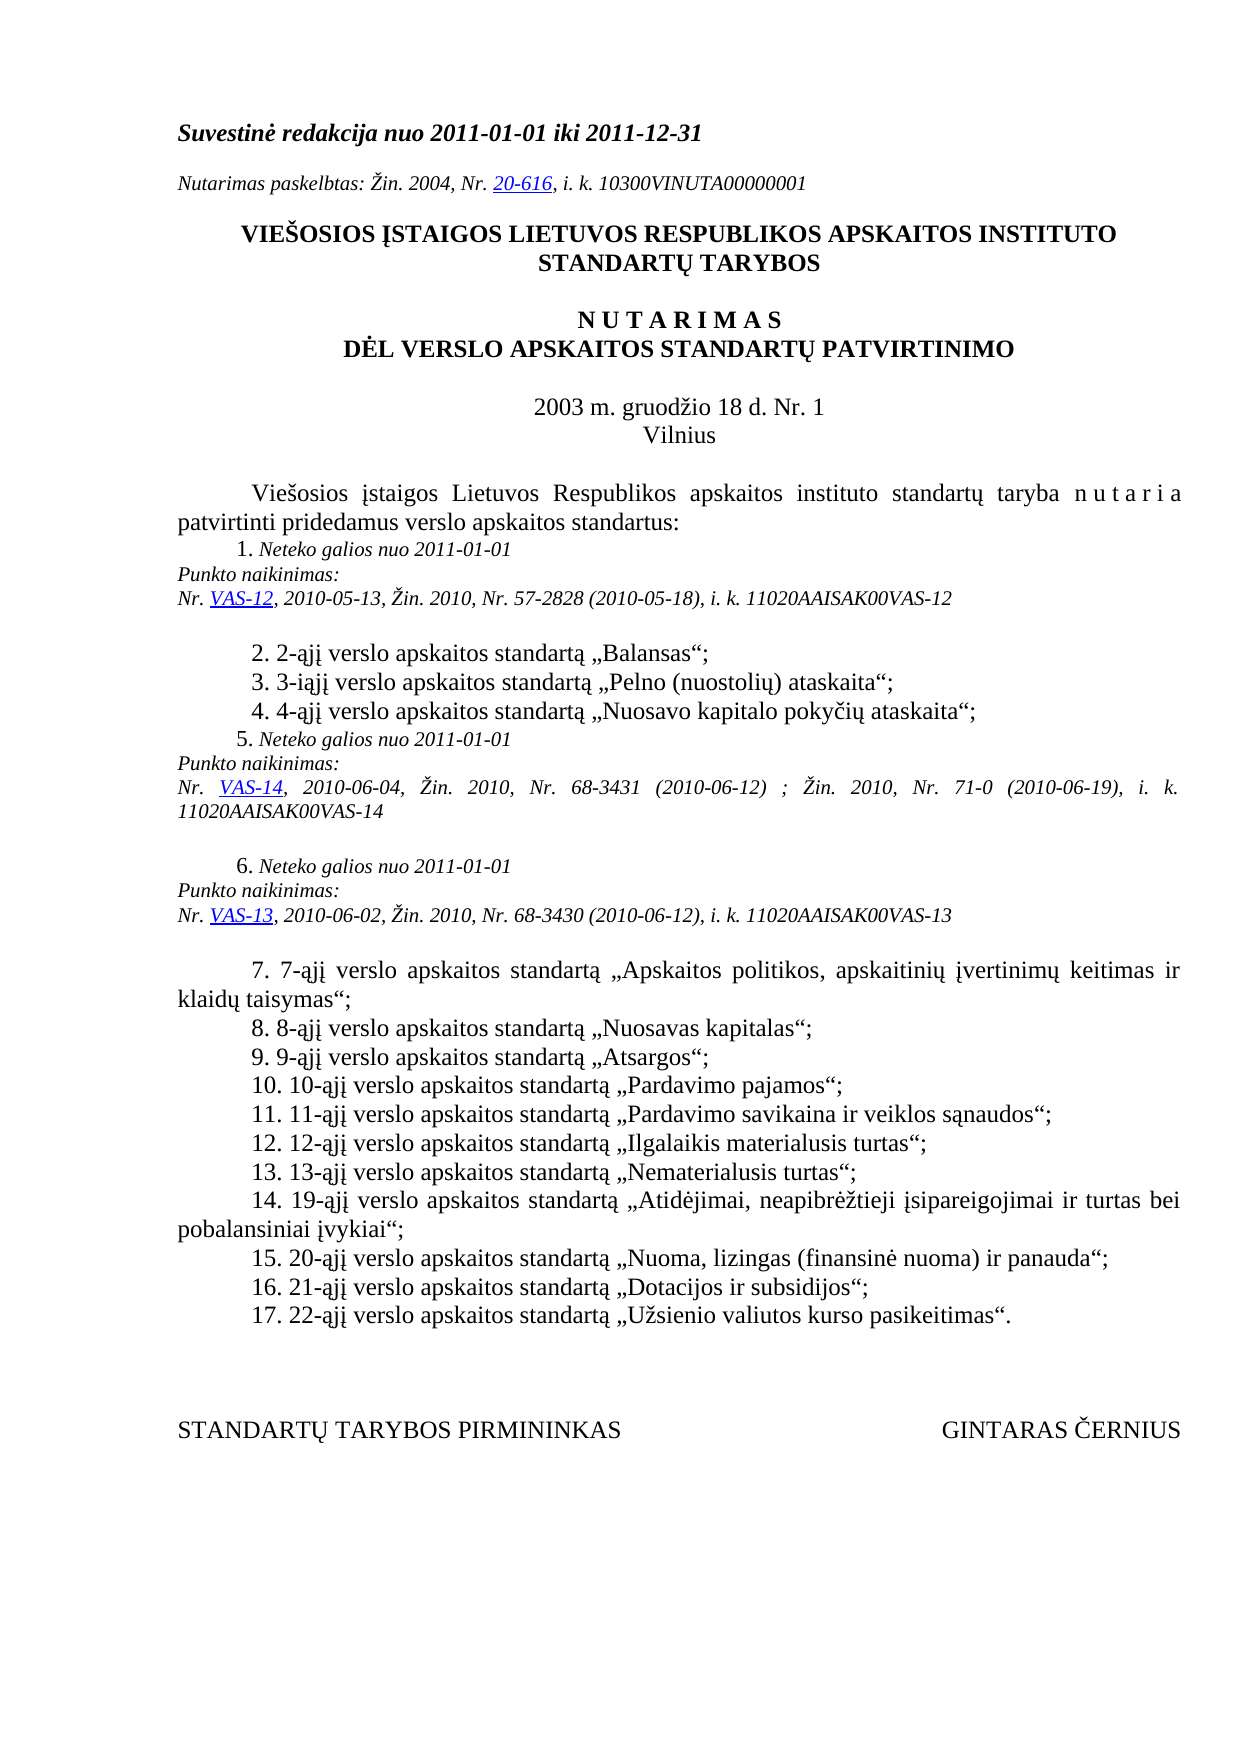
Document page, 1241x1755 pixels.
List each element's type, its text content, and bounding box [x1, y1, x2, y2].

text 10. 10-ąjį verslo apskaitos standartą „Pardavimo pajamos“; [177, 1070, 1181, 1099]
text Nutarimas paskelbtas: Žin. 2004, Nr. 20-616, i. k. 10300VINUTA00000001 [177, 171, 1181, 195]
text Punkto naikinimas: [177, 562, 1181, 586]
text STANDARTŲ TARYBOS PIRMININKAS GINTARAS ČERNIUS [177, 1415, 1181, 1444]
text 7. 7-ąjį verslo apskaitos standartą „Apskaitos politikos, apskaitinių įvertinimų keitimas ir klaidų taisymas“; [177, 955, 1181, 1013]
text 4. 4-ąjį verslo apskaitos standartą „Nuosavo kapitalo pokyčių ataskaita“; [177, 696, 1181, 725]
text Punkto naikinimas: [177, 751, 1181, 775]
text 17. 22-ąjį verslo apskaitos standartą „Užsienio valiutos kurso pasikeitimas“. [177, 1300, 1181, 1329]
text DĖL VERSLO APSKAITOS STANDARTŲ PATVIRTINIMO [177, 334, 1181, 363]
text Nr. VAS-13, 2010-06-02, Žin. 2010, Nr. 68-3430 (2010-06-12), i. k. 11020AAISAK00VAS-13 [177, 902, 1181, 927]
text 9. 9-ąjį verslo apskaitos standartą „Atsargos“; [177, 1042, 1181, 1070]
text 13. 13-ąjį verslo apskaitos standartą „Nematerialusis turtas“; [177, 1157, 1181, 1185]
text 3. 3-iąjį verslo apskaitos standartą „Pelno (nuostolių) ataskaita“; [177, 667, 1181, 696]
text Vilnius [177, 420, 1181, 449]
text 1. Neteko galios nuo 2011-01-01 [177, 535, 1181, 562]
text Nr. VAS-14, 2010-06-04, Žin. 2010, Nr. 68-3431 (2010-06-12) ; Žin. 2010, Nr. 71-0 (2010-06-19), i. k. 11020AAISAK00VAS-14 [177, 775, 1181, 823]
text 2. 2-ąjį verslo apskaitos standartą „Balansas“; [177, 638, 1181, 667]
text 16. 21-ąjį verslo apskaitos standartą „Dotacijos ir subsidijos“; [177, 1272, 1181, 1300]
text 2003 m. gruodžio 18 d. Nr. 1 [177, 392, 1181, 420]
text Nr. VAS-12, 2010-05-13, Žin. 2010, Nr. 57-2828 (2010-05-18), i. k. 11020AAISAK00VAS-12 [177, 586, 1181, 610]
text 6. Neteko galios nuo 2011-01-01 [177, 852, 1181, 878]
text Suvestinė redakcija nuo 2011-01-01 iki 2011-12-31 [177, 118, 1181, 147]
text Punkto naikinimas: [177, 878, 1181, 902]
text 5. Neteko galios nuo 2011-01-01 [177, 725, 1181, 751]
text 11. 11-ąjį verslo apskaitos standartą „Pardavimo savikaina ir veiklos sąnaudos“; [177, 1099, 1181, 1128]
text VIEŠOSIOS ĮSTAIGOS LIETUVOS RESPUBLIKOS APSKAITOS INSTITUTO STANDARTŲ TARYBOS [177, 219, 1181, 277]
text 8. 8-ąjį verslo apskaitos standartą „Nuosavas kapitalas“; [177, 1013, 1181, 1042]
text Viešosios įstaigos Lietuvos Respublikos apskaitos instituto standartų taryba nutaria patvirtinti pridedamus verslo apskaitos standartus: [177, 478, 1181, 535]
text 14. 19-ąjį verslo apskaitos standartą „Atidėjimai, neapibrėžtieji įsipareigojimai ir turtas bei pobalansiniai įvykiai“; [177, 1185, 1181, 1243]
text 12. 12-ąjį verslo apskaitos standartą „Ilgalaikis materialusis turtas“; [177, 1128, 1181, 1157]
text 15. 20-ąjį verslo apskaitos standartą „Nuoma, lizingas (finansinė nuoma) ir panauda“; [177, 1243, 1181, 1272]
text N U T A R I M A S [177, 305, 1181, 334]
